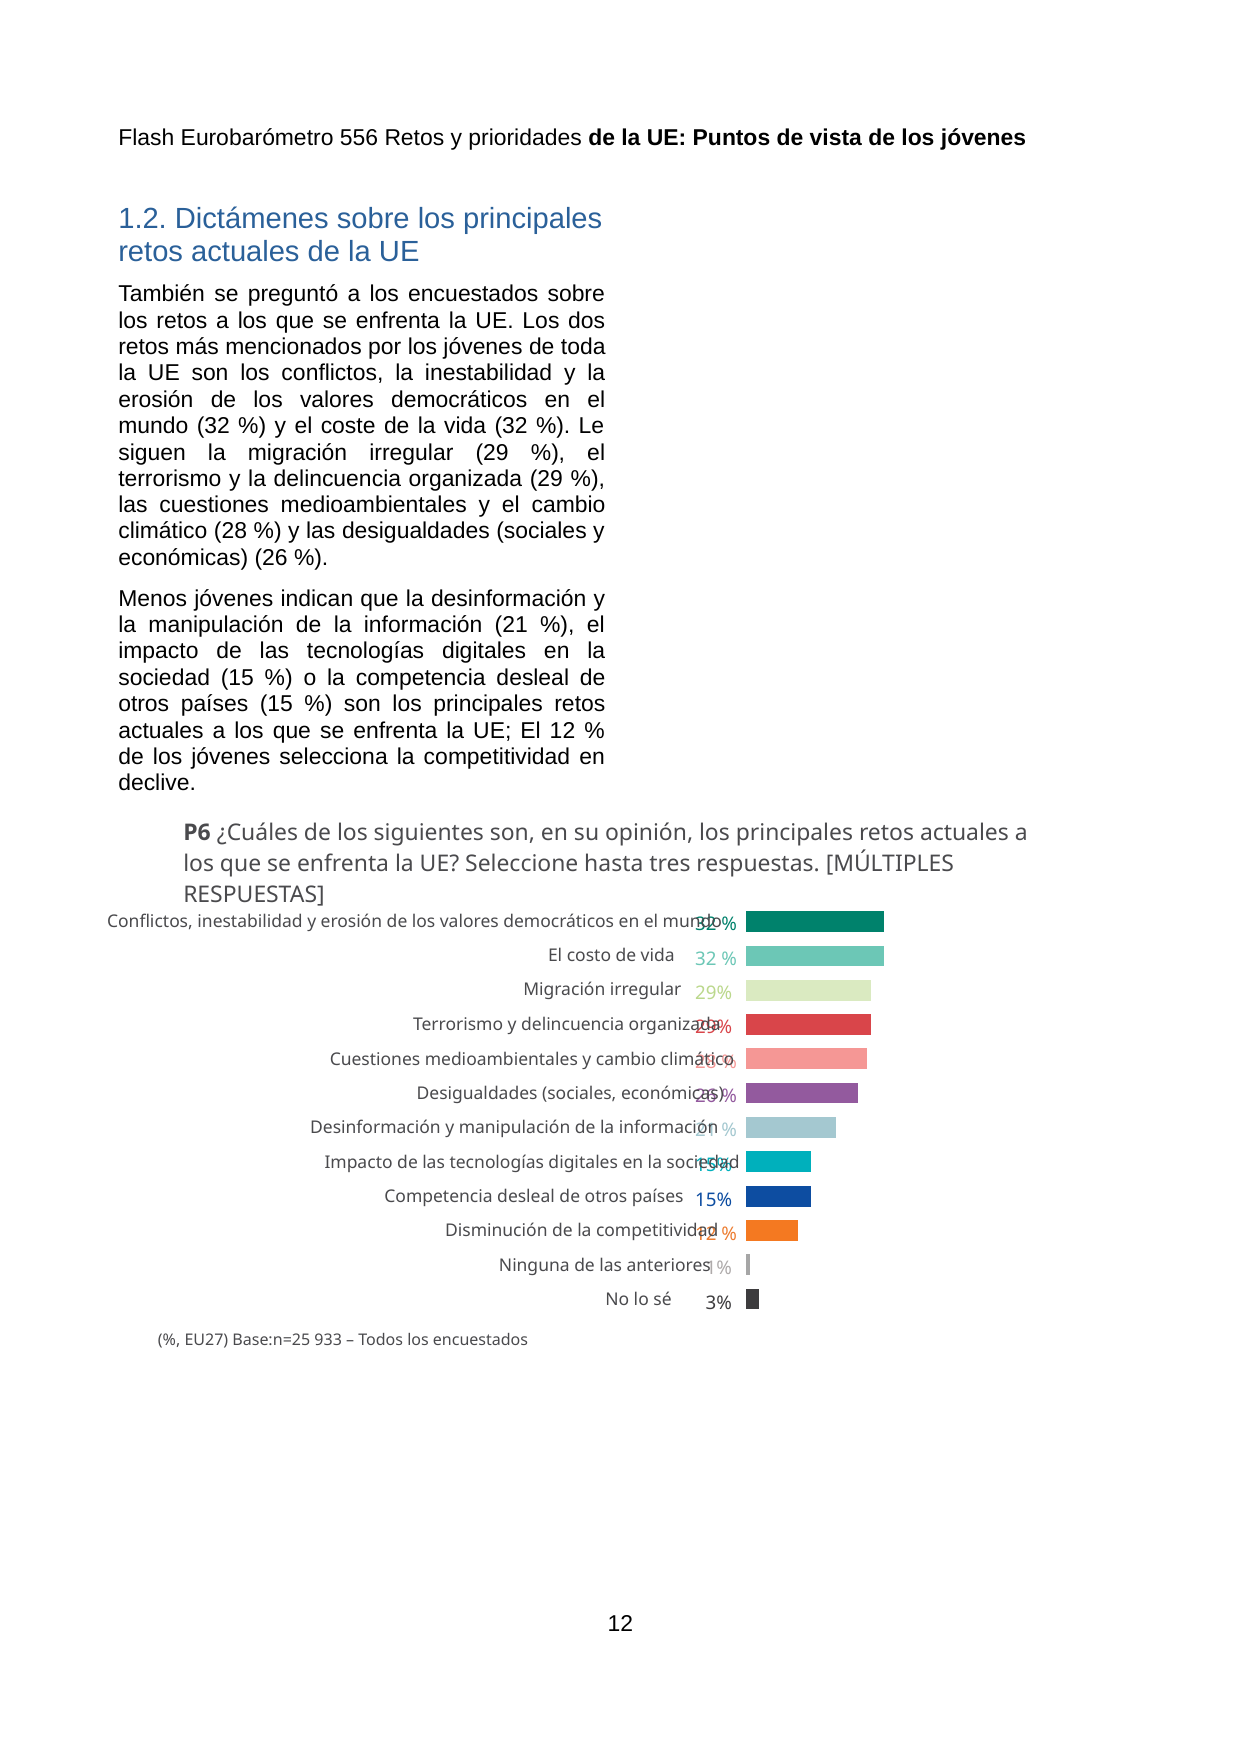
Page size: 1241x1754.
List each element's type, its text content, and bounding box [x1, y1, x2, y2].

subtitle 1.2. Dictámenes sobre los principales retos actuales de la UE [118, 201, 605, 268]
text También se preguntó a los encuestados sobre los retos a los que se enfrenta la UE. Los dos retos más mencionados por los jóvenes de toda la UE son los conflictos, la inestabilidad y la erosión de los valores democráticos en el mundo (32 %) y el coste de la vida (32 %). Le siguen la migración irregular (29 %), el terrorismo y la delincuencia organizada (29 %), las cuestiones medioambientales y el cambio climático (28 %) y las desigualdades (sociales y económicas) (26 %). [118, 280, 605, 570]
text Menos jóvenes indican que la desinformación y la manipulación de la información (21 %), el impacto de las tecnologías digitales en la sociedad (15 %) o la competencia desleal de otros países (15 %) son los principales retos actuales a los que se enfrenta la UE; El 12 % de los jóvenes selecciona la competitividad en declive. [118, 585, 605, 796]
